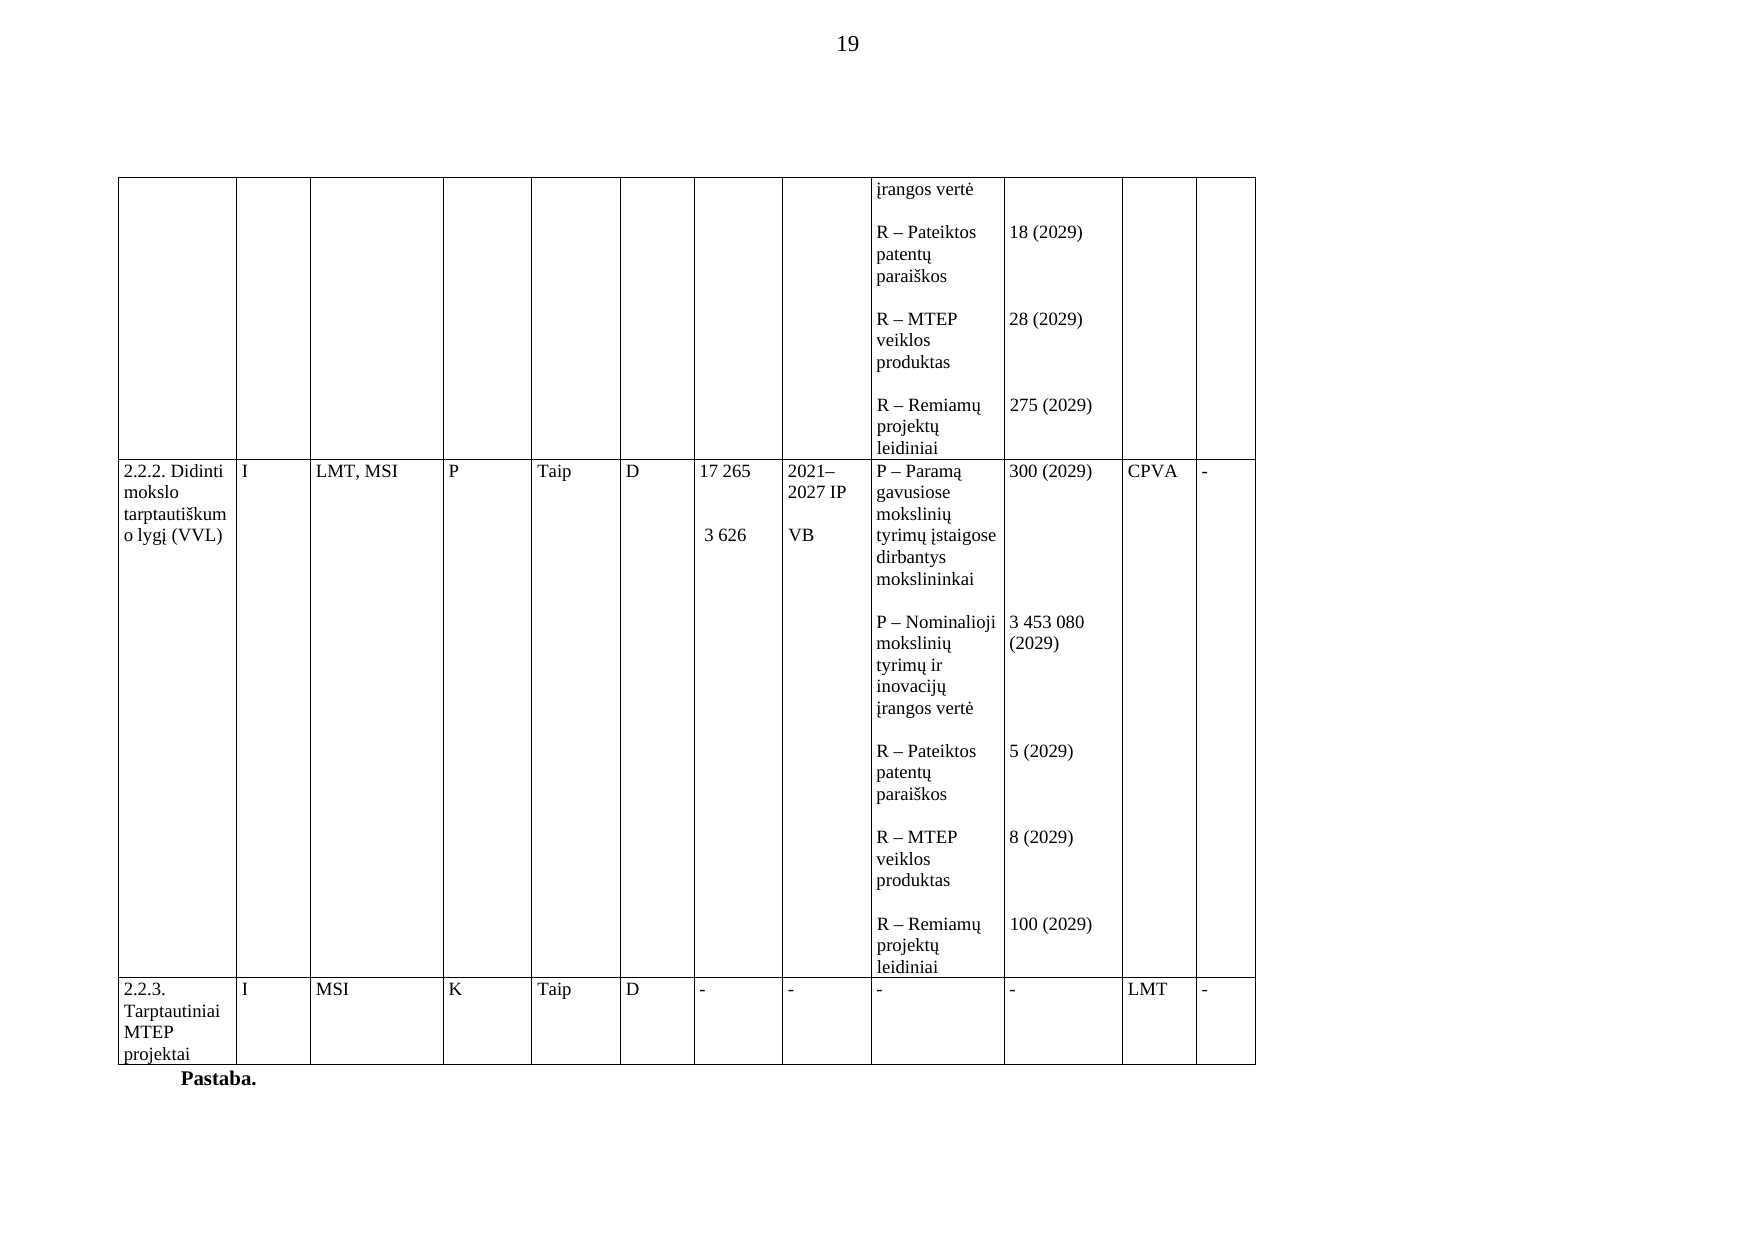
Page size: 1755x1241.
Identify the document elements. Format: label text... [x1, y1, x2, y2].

table_cell [1123, 178, 1196, 458]
table_cell D [621, 978, 694, 1064]
table_cell MSI [311, 978, 443, 1064]
table_cell 2021–2027 IP VB [783, 460, 871, 977]
table_cell I [237, 460, 310, 977]
table_cell - [1197, 178, 1255, 458]
table_cell 18 (2029) 28 (2029) 275 (2029) [1005, 178, 1122, 458]
table_cell - [1005, 978, 1122, 1064]
table_cell [444, 178, 531, 458]
table_cell LMT, MSI [311, 460, 443, 977]
table_cell P – Paramą gavusiose mokslinių tyrimų įstaigose dirbantys mokslininkai P – Nominalioji mokslinių tyrimų ir inovacijų įrangos vertė R – Pateiktos patentų paraiškos R – MTEP veiklos produktas R – Remiamų projektų leidiniai [872, 460, 1004, 977]
table_cell [621, 178, 694, 458]
table_cell I [237, 978, 310, 1064]
table_cell 2.2.2. Didinti mokslo tarptautiškumo lygį (VVL) [119, 460, 236, 977]
table_cell P [444, 460, 531, 977]
table_cell - [695, 978, 782, 1064]
table_cell 2.2.3. Tarptautiniai MTEP projektai [119, 978, 236, 1064]
table_cell D [621, 460, 694, 977]
table_cell įrangos vertė R – Pateiktos patentų paraiškos R – MTEP veiklos produktas R – Remiamų projektų leidiniai [872, 178, 1004, 458]
table_cell - [783, 978, 871, 1064]
table_cell 17 265 3 626 [695, 460, 782, 977]
table_cell - [1197, 978, 1255, 1064]
table_cell Taip [532, 978, 620, 1064]
table_cell CPVA [1123, 460, 1196, 977]
table_cell LMT [1123, 978, 1196, 1064]
table_cell [311, 178, 443, 458]
table_cell 300 (2029) 3 453 080 (2029) 5 (2029) 8 (2029) 100 (2029) [1005, 460, 1122, 977]
table_cell Taip [532, 460, 620, 977]
table_cell [695, 178, 782, 458]
text Pastaba. [103, 1065, 1577, 1089]
table_cell K [444, 978, 531, 1064]
table_cell [237, 178, 310, 458]
table_cell [119, 178, 236, 458]
table_cell [532, 178, 620, 458]
table_cell - [1197, 460, 1255, 977]
table_cell - [872, 978, 1004, 1064]
table_cell [783, 178, 871, 458]
